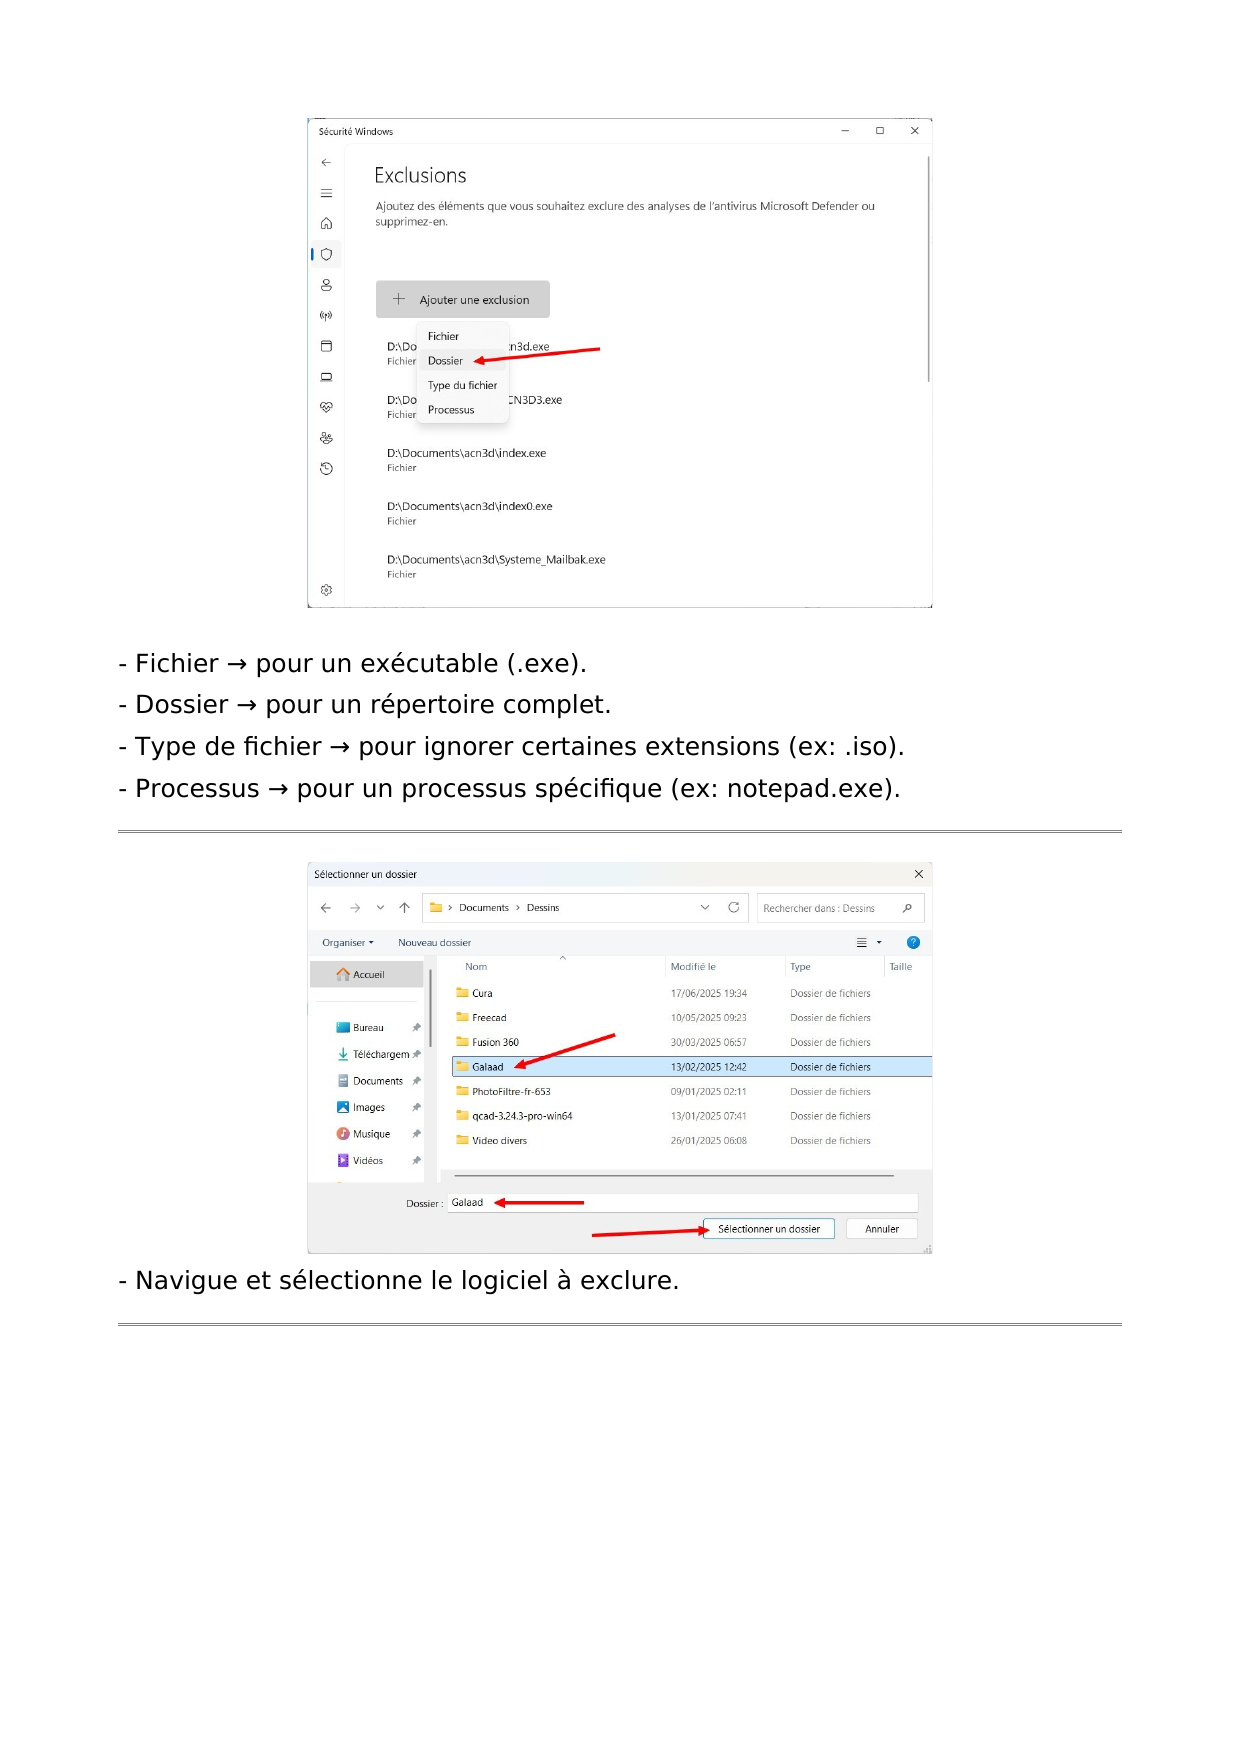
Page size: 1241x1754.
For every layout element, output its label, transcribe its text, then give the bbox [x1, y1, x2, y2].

text - Type de fichier → pour ignorer certaines extensions (ex: .iso). [118, 732, 1122, 761]
picture [307, 118, 933, 608]
text - Navigue et sélectionne le logiciel à exclure. [118, 1266, 1122, 1296]
text - Fichier → pour un exécutable (.exe). [118, 649, 1122, 678]
picture [307, 862, 933, 1254]
text - Dossier → pour un répertoire complet. [118, 691, 1122, 720]
text - Processus → pour un processus spécifique (ex: notepad.exe). [118, 774, 1122, 803]
